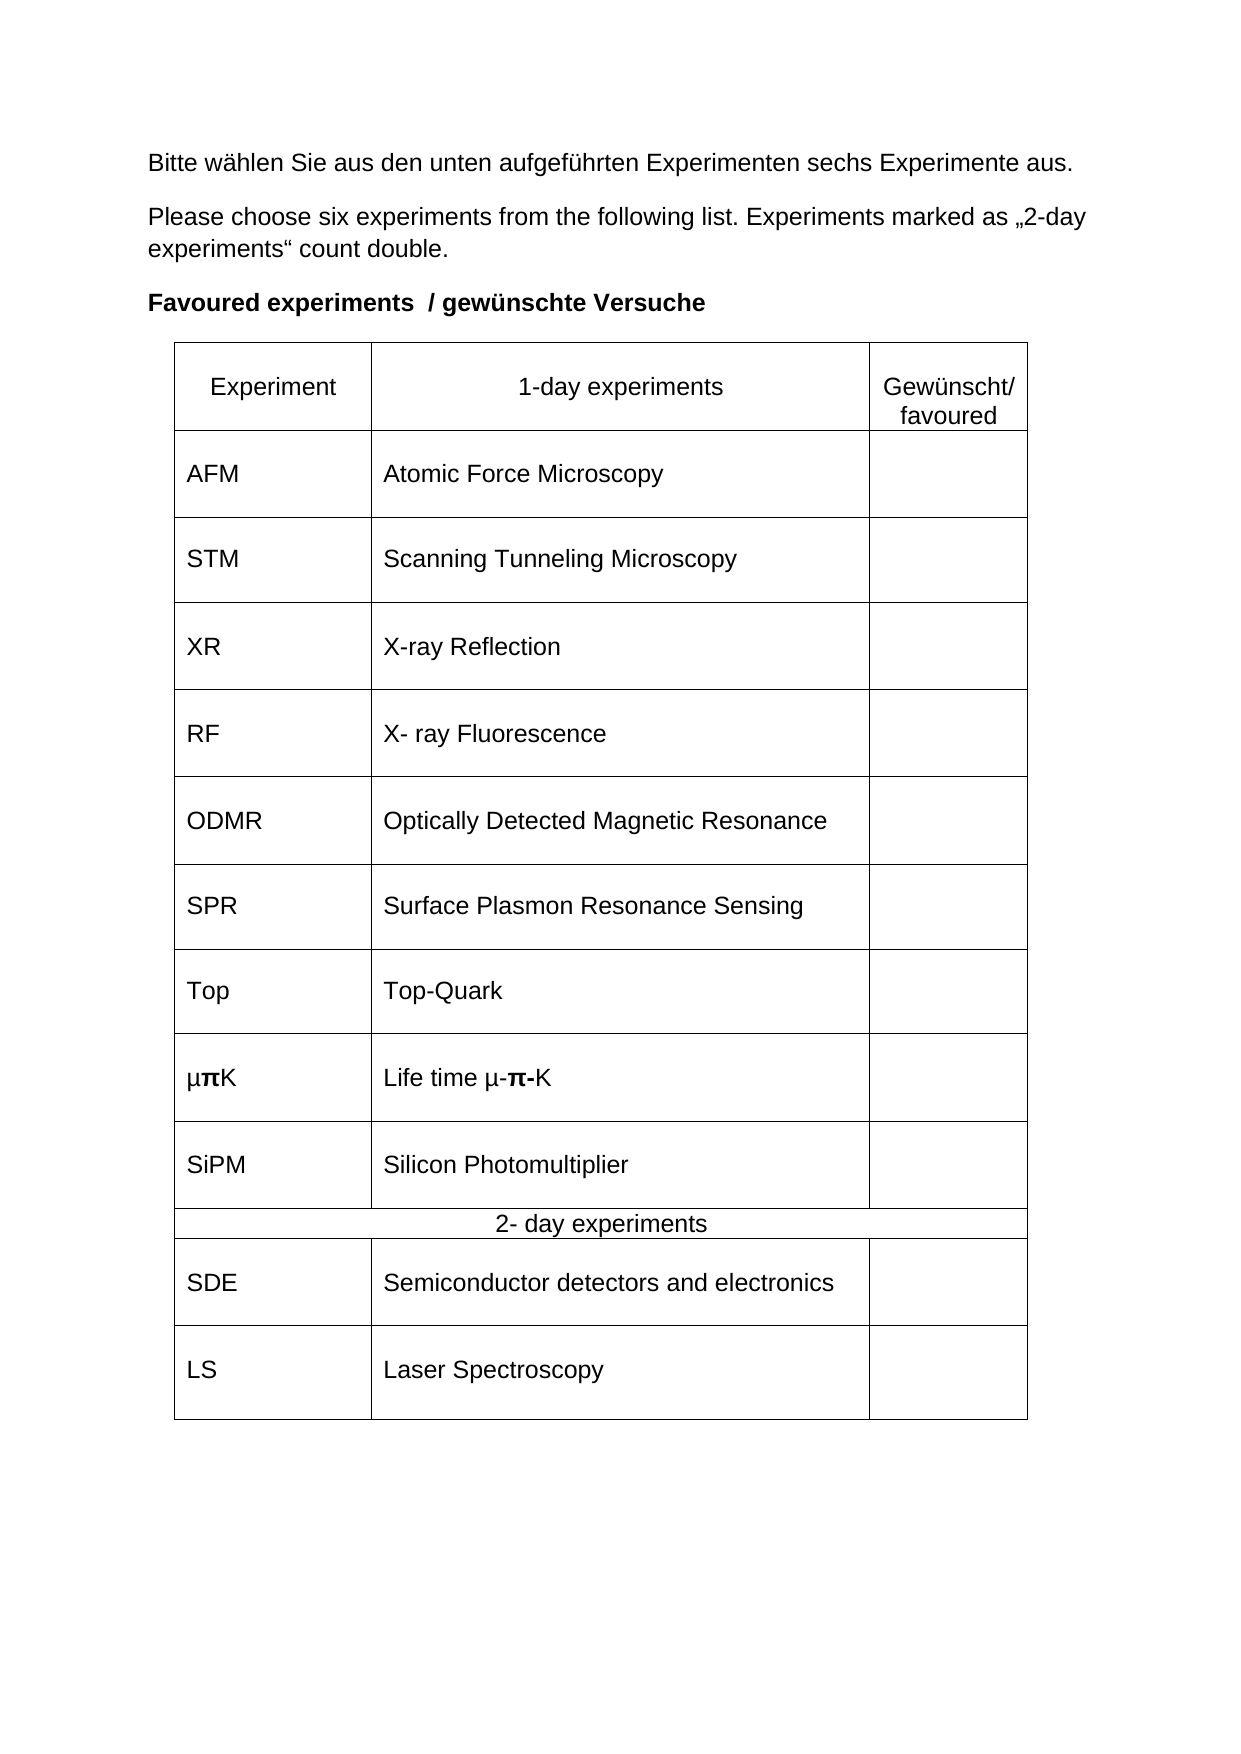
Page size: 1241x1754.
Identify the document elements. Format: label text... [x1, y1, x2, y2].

table_cell Optically Detected Magnetic Resonance [372, 777, 869, 863]
table_cell SDE [175, 1239, 371, 1325]
table_cell X-ray Reflection [372, 603, 869, 689]
table_cell X- ray Fluorescence [372, 690, 869, 776]
table_cell [870, 603, 1027, 689]
table_header Gewünscht/ favoured [870, 343, 1027, 429]
table_cell [870, 865, 1027, 948]
table_cell Life time µ-π-K [372, 1034, 869, 1121]
table_header Experiment [175, 343, 371, 429]
table_cell Scanning Tunneling Microscopy [372, 518, 869, 602]
table_cell Silicon Photomultiplier [372, 1122, 869, 1208]
text Please choose six experiments from the following list. Experiments marked as „2-day experiments“ count double. [148, 201, 1093, 263]
table_cell Top-Quark [372, 950, 869, 1033]
table_cell Semiconductor detectors and electronics [372, 1239, 869, 1325]
table_cell µπK [175, 1034, 371, 1121]
table_cell [870, 518, 1027, 602]
table_cell [870, 690, 1027, 776]
table_cell [870, 950, 1027, 1033]
table_cell Laser Spectroscopy [372, 1326, 869, 1419]
table_cell ODMR [175, 777, 371, 863]
table_cell SPR [175, 865, 371, 948]
table_cell 2- day experiments [175, 1209, 1027, 1238]
table_cell STM [175, 518, 371, 602]
table_cell [870, 1326, 1027, 1419]
table_header 1-day experiments [372, 343, 869, 429]
table_cell [870, 431, 1027, 517]
table_cell SiPM [175, 1122, 371, 1208]
table_cell [870, 1034, 1027, 1121]
table_cell AFM [175, 431, 371, 517]
table_cell Top [175, 950, 371, 1033]
table_cell [870, 1239, 1027, 1325]
table_cell Surface Plasmon Resonance Sensing [372, 865, 869, 948]
table_cell RF [175, 690, 371, 776]
table_cell LS [175, 1326, 371, 1419]
table_cell XR [175, 603, 371, 689]
table_cell Atomic Force Microscopy [372, 431, 869, 517]
text Favoured experiments / gewünschte Versuche [148, 288, 1093, 317]
text Bitte wählen Sie aus den unten aufgeführten Experimenten sechs Experimente aus. [148, 148, 1093, 176]
table_cell [870, 777, 1027, 863]
table_cell [870, 1122, 1027, 1208]
